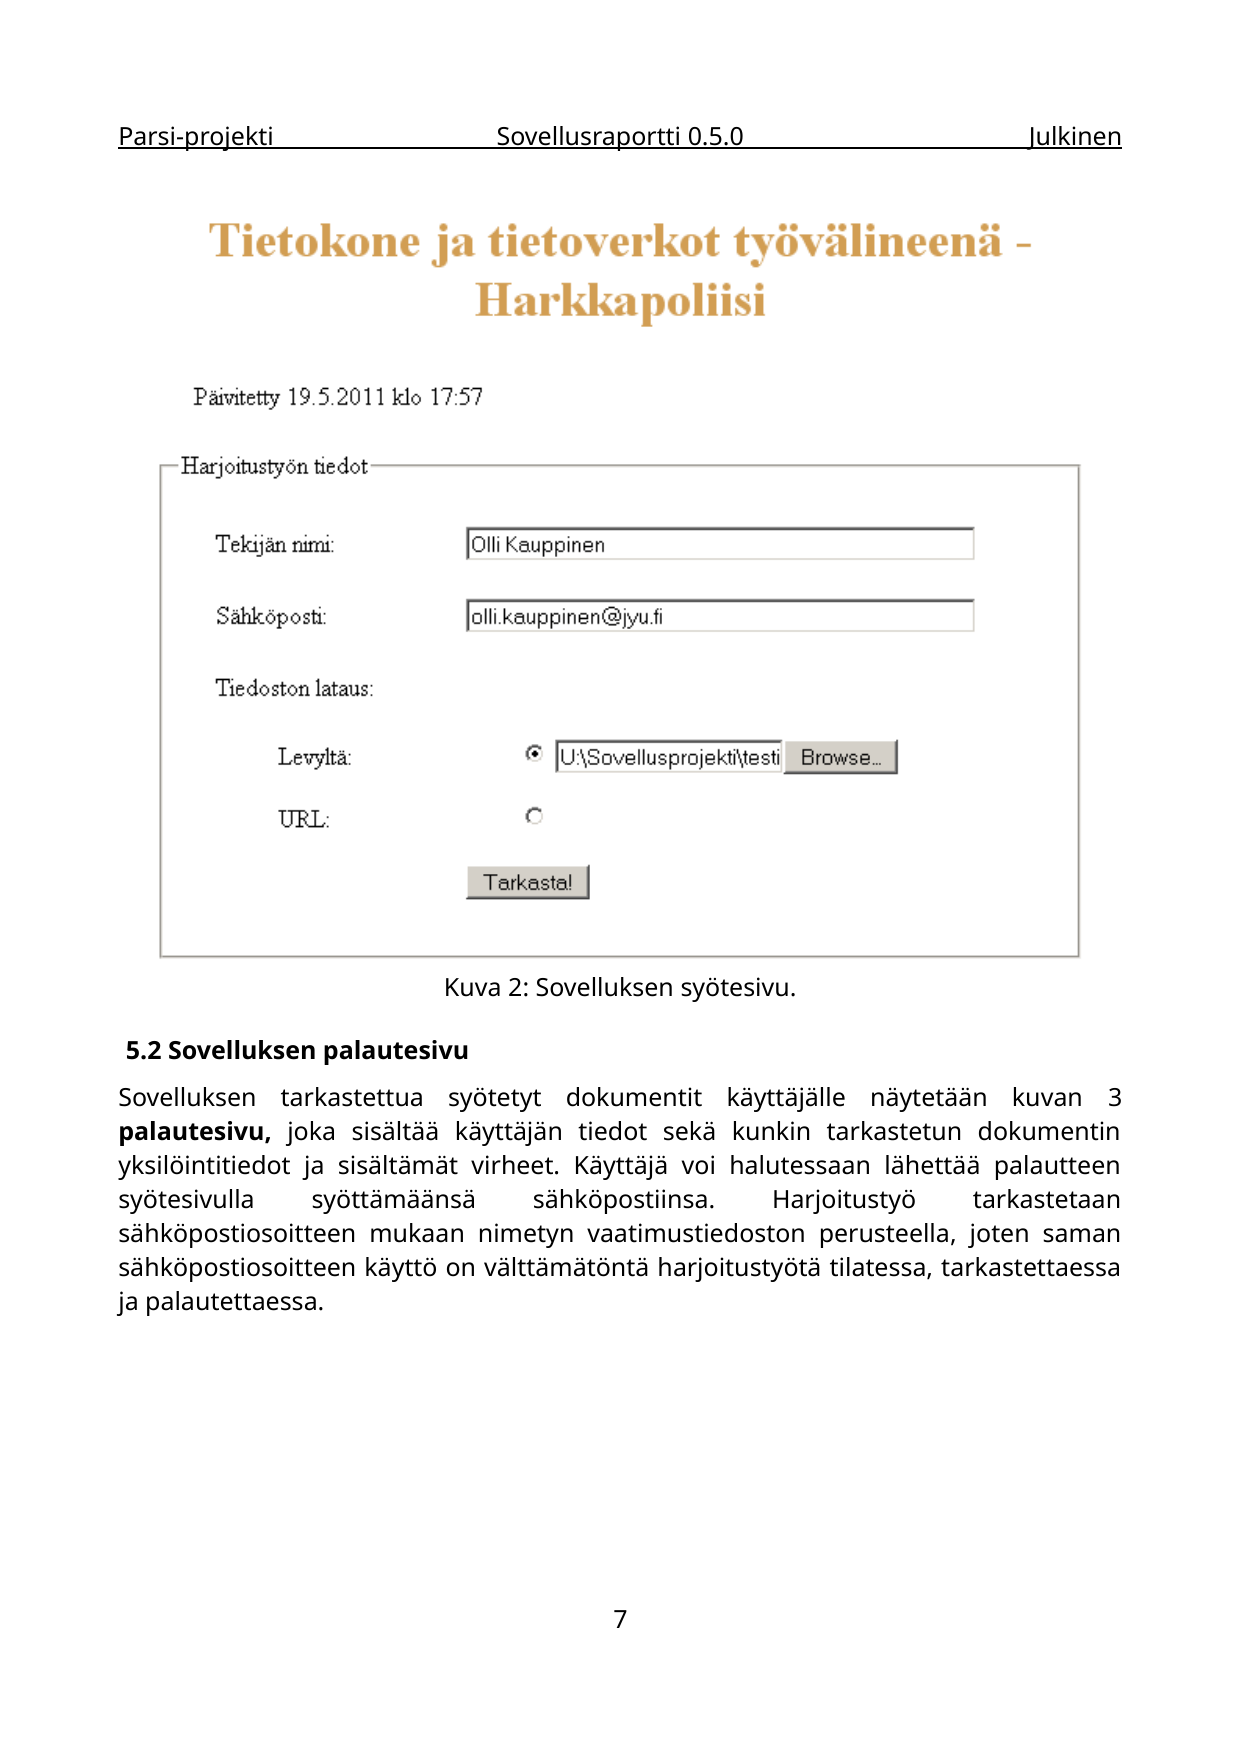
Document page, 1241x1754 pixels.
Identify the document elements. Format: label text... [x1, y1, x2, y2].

picture [152, 194, 1089, 970]
subtitle Sovelluksen palautesivu [126, 827, 1122, 1067]
text Sovelluksen tarkastettua syötetyt dokumentit käyttäjälle näytetään kuvan 3 palautesivu, joka sisältää käyttäjän tiedot sekä kunkin tarkastetun dokumentin yksilöintitiedot ja sisältämät virheet. Käyttäjä voi halutessaan lähettää palautteen syötesivulla syöttämäänsä sähköpostiinsa. Harjoitustyö tarkastetaan sähköpostiosoitteen mukaan nimetyn vaatimustiedoston perusteella, joten saman sähköpostiosoitteen käyttö on välttämätöntä harjoitustyötä tilatessa, tarkastettaessa ja palautettaessa. [118, 1079, 1122, 1318]
text Kuva 2: Sovelluksen syötesivu. [152, 970, 1088, 1003]
